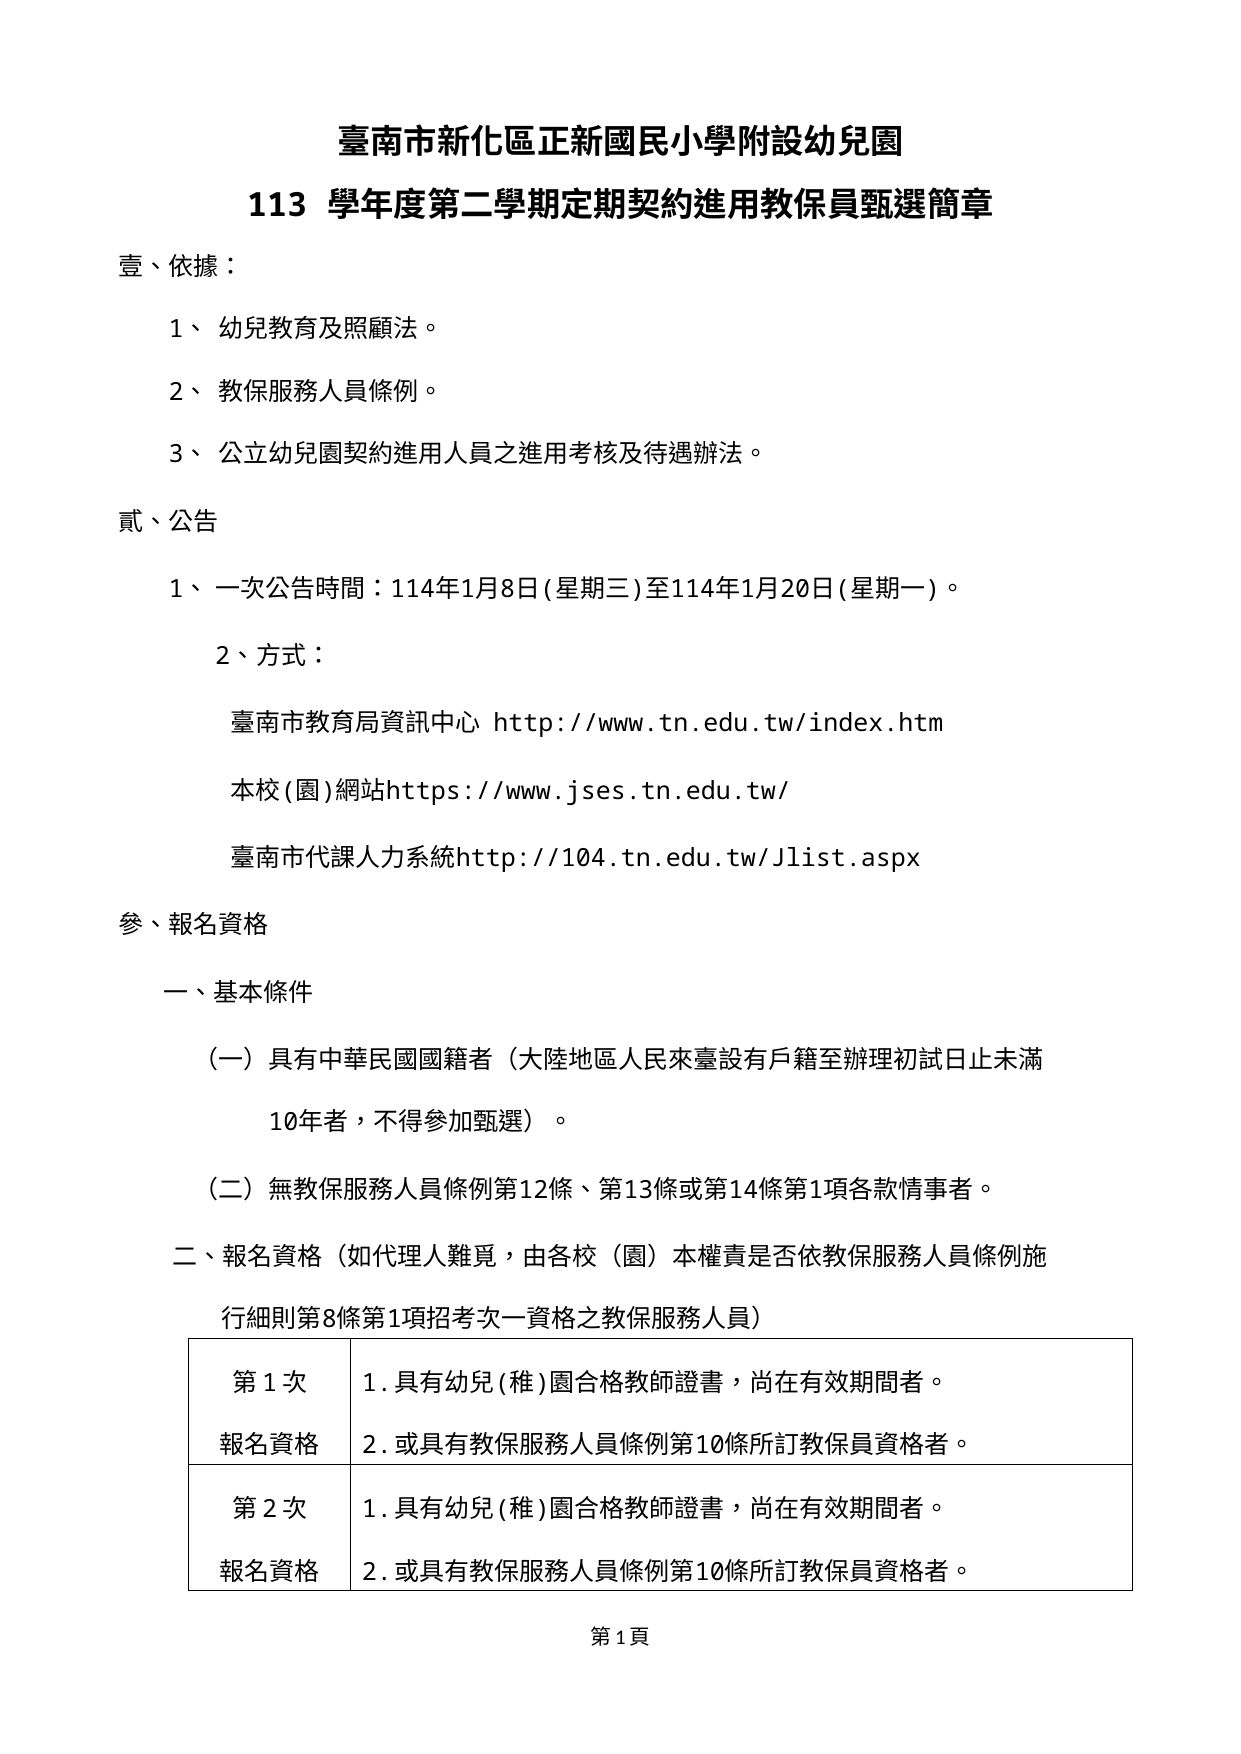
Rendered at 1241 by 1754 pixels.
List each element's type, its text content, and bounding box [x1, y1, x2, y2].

text 臺南市新化區正新國民小學附設幼兒園 [118, 98, 1122, 160]
text 壹、依據： [118, 223, 1122, 285]
table_cell 具有幼兒(稚)園合格教師證書，尚在有效期間者。 或具有教保服務人員條例第10條所訂教保員資格者。 或具有教保服務人員條例第11條所訂助理教保員資格者。 [351, 1465, 1132, 1590]
text （二）無教保服務人員條例第12條、第13條或第14條第1項各款情事者。 [193, 1146, 1065, 1208]
text 參、報名資格 [118, 881, 1122, 944]
text 一、基本條件 [163, 948, 1065, 1011]
table_header 具有幼兒(稚)園合格教師證書，尚在有效期間者。 或具有教保服務人員條例第10條所訂教保員資格者。 [351, 1339, 1132, 1464]
list 教保服務人員條例。 [168, 348, 1122, 410]
table_cell 第2次 報名資格 [189, 1465, 350, 1590]
text 貳、公告 [118, 477, 1122, 540]
text 二、報名資格（如代理人難覓，由各校（園）本權責是否依教保服務人員條例施行細則第8條第1項招考次一資格之教保服務人員） [172, 1213, 1065, 1338]
table_header 第1次 報名資格 [189, 1339, 350, 1464]
list 幼兒教育及照顧法。 [168, 285, 1122, 348]
text 本校(園)網站https://www.jses.tn.edu.tw/ [231, 747, 1122, 809]
list 一次公告時間：114年1月8日(星期三)至114年1月20日(星期一)。 [168, 545, 1122, 607]
text （一）具有中華民國國籍者（大陸地區人民來臺設有戶籍至辦理初試日止未滿10年者，不得參加甄選）。 [193, 1016, 1065, 1141]
text 臺南市代課人力系統http://104.tn.edu.tw/Jlist.aspx [231, 814, 1122, 876]
list 公立幼兒園契約進用人員之進用考核及待遇辦法。 [168, 410, 1122, 473]
list 方式： [215, 612, 1122, 674]
text 臺南市教育局資訊中心 http://www.tn.edu.tw/index.htm [231, 679, 1122, 742]
text 113 學年度第二學期定期契約進用教保員甄選簡章 [118, 160, 1122, 223]
